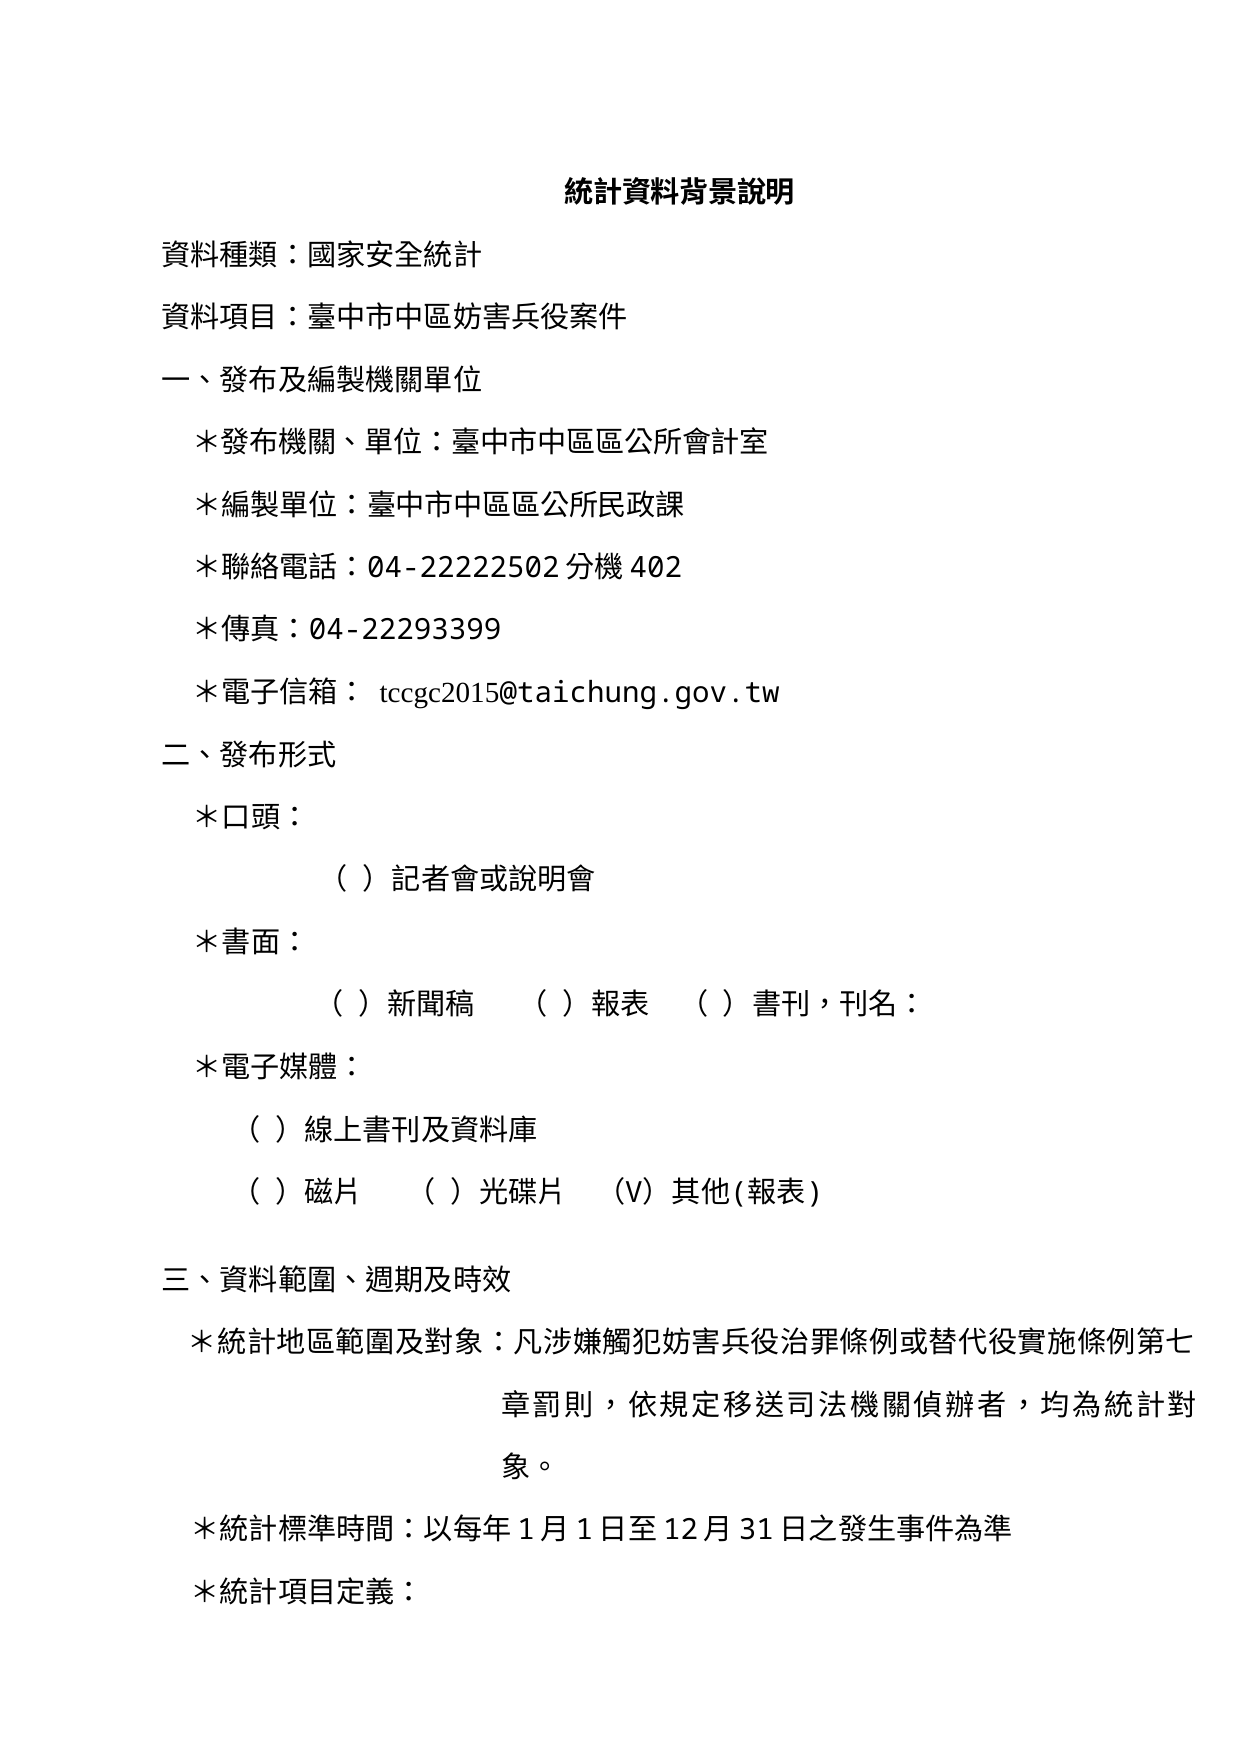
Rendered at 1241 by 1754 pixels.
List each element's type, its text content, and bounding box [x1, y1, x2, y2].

table_header 統計資料背景說明 資料種類：國家安全統計 資料項目：臺中市中區妨害兵役案件 一、發布及編製機關單位 ＊發布機關、單位：臺中市中區區公所會計室 ＊編製單位：臺中市中區區公所民政課 ＊聯絡電話：04-22222502分機402 ＊傳真：04-22293399 ＊電子信箱： tccgc2015@taichung.gov.tw 二、發布形式 口頭： （ ）記者會或說明會 書面： （ ）新聞稿 （ ）報表 （ ）書刊，刊名： ＊電子媒體： （ ）線上書刊及資料庫 （ ）磁片 （ ）光碟片 （V）其他(報表) 三、資料範圍、週期及時效 ＊統計地區範圍及對象：凡涉嫌觸犯妨害兵役治罪條例或替代役實施條例第七章罰則，依規定移送司法機關偵辦者，均為統計對象。 ＊統計標準時間：以每年1月1日至12月31日之發生事件為準 ＊統計項目定義： [150, 148, 1209, 1638]
